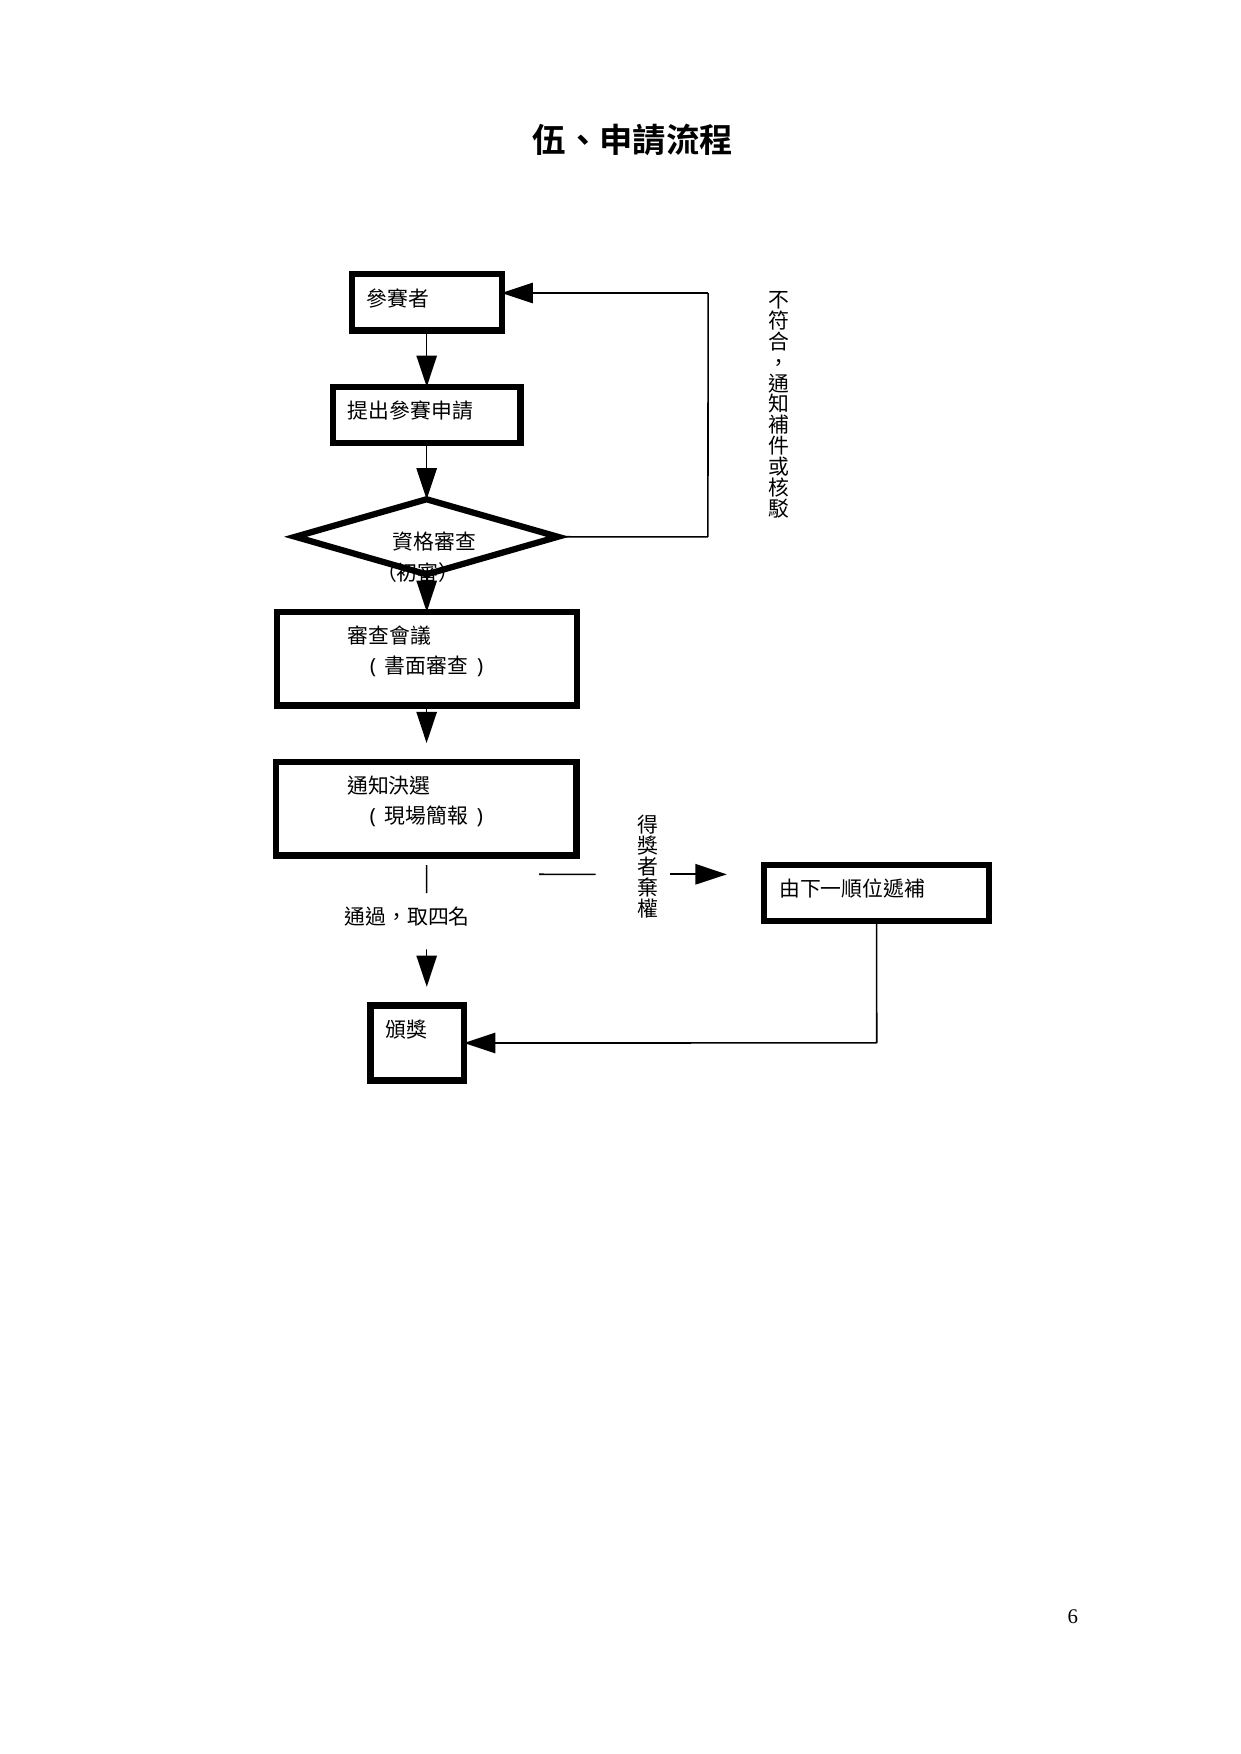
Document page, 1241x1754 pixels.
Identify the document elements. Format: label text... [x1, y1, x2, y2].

text 伍、申請流程 [187, 96, 1078, 159]
